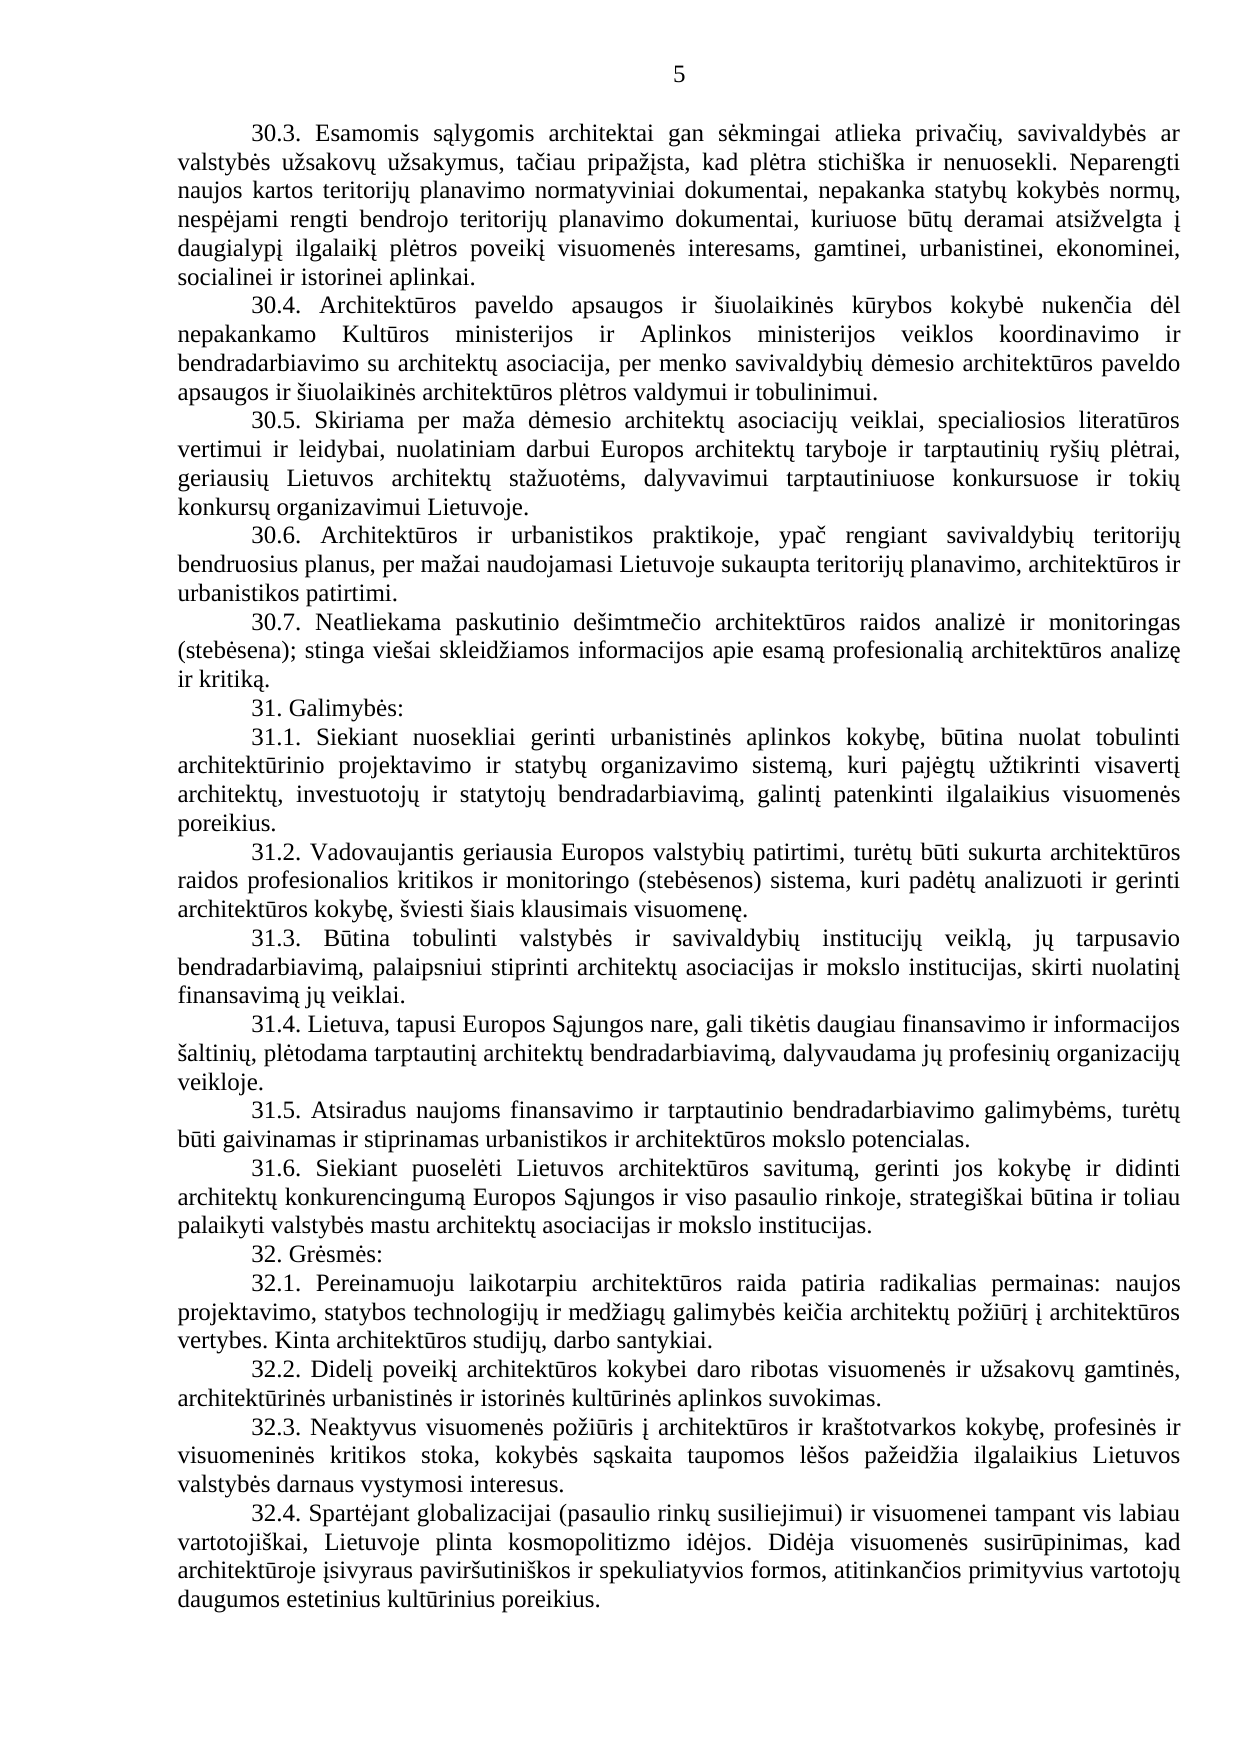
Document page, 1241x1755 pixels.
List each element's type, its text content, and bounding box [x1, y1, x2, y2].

text 31. Galimybės: [177, 693, 1181, 722]
text 32.1. Pereinamuoju laikotarpiu architektūros raida patiria radikalias permainas: naujos projektavimo, statybos technologijų ir medžiagų galimybės keičia architektų požiūrį į architektūros vertybes. Kinta architektūros studijų, darbo santykiai. [177, 1268, 1181, 1354]
text 30.7. Neatliekama paskutinio dešimtmečio architektūros raidos analizė ir monitoringas (stebėsena); stinga viešai skleidžiamos informacijos apie esamą profesionalią architektūros analizę ir kritiką. [177, 607, 1181, 693]
text 30.6. Architektūros ir urbanistikos praktikoje, ypač rengiant savivaldybių teritorijų bendruosius planus, per mažai naudojamasi Lietuvoje sukaupta teritorijų planavimo, architektūros ir urbanistikos patirtimi. [177, 521, 1181, 607]
text 31.4. Lietuva, tapusi Europos Sąjungos nare, gali tikėtis daugiau finansavimo ir informacijos šaltinių, plėtodama tarptautinį architektų bendradarbiavimą, dalyvaudama jų profesinių organizacijų veikloje. [177, 1009, 1181, 1096]
text 31.5. Atsiradus naujoms finansavimo ir tarptautinio bendradarbiavimo galimybėms, turėtų būti gaivinamas ir stiprinamas urbanistikos ir architektūros mokslo potencialas. [177, 1096, 1181, 1153]
text 32.4. Spartėjant globalizacijai (pasaulio rinkų susiliejimui) ir visuomenei tampant vis labiau vartotojiškai, Lietuvoje plinta kosmopolitizmo idėjos. Didėja visuomenės susirūpinimas, kad architektūroje įsivyraus paviršutiniškos ir spekuliatyvios formos, atitinkančios primityvius vartotojų daugumos estetinius kultūrinius poreikius. [177, 1498, 1181, 1613]
text 31.1. Siekiant nuosekliai gerinti urbanistinės aplinkos kokybę, būtina nuolat tobulinti architektūrinio projektavimo ir statybų organizavimo sistemą, kuri pajėgtų užtikrinti visavertį architektų, investuotojų ir statytojų bendradarbiavimą, galintį patenkinti ilgalaikius visuomenės poreikius. [177, 722, 1181, 837]
text 30.3. Esamomis sąlygomis architektai gan sėkmingai atlieka privačių, savivaldybės ar valstybės užsakovų užsakymus, tačiau pripažįsta, kad plėtra stichiška ir nenuosekli. Neparengti naujos kartos teritorijų planavimo normatyviniai dokumentai, nepakanka statybų kokybės normų, nespėjami rengti bendrojo teritorijų planavimo dokumentai, kuriuose būtų deramai atsižvelgta į daugialypį ilgalaikį plėtros poveikį visuomenės interesams, gamtinei, urbanistinei, ekonominei, socialinei ir istorinei aplinkai. [177, 118, 1181, 291]
text 32.3. Neaktyvus visuomenės požiūris į architektūros ir kraštotvarkos kokybę, profesinės ir visuomeninės kritikos stoka, kokybės sąskaita taupomos lėšos pažeidžia ilgalaikius Lietuvos valstybės darnaus vystymosi interesus. [177, 1412, 1181, 1498]
text 31.2. Vadovaujantis geriausia Europos valstybių patirtimi, turėtų būti sukurta architektūros raidos profesionalios kritikos ir monitoringo (stebėsenos) sistema, kuri padėtų analizuoti ir gerinti architektūros kokybę, šviesti šiais klausimais visuomenę. [177, 837, 1181, 923]
text 30.4. Architektūros paveldo apsaugos ir šiuolaikinės kūrybos kokybė nukenčia dėl nepakankamo Kultūros ministerijos ir Aplinkos ministerijos veiklos koordinavimo ir bendradarbiavimo su architektų asociacija, per menko savivaldybių dėmesio architektūros paveldo apsaugos ir šiuolaikinės architektūros plėtros valdymui ir tobulinimui. [177, 291, 1181, 406]
text 32. Grėsmės: [177, 1239, 1181, 1268]
text 32.2. Didelį poveikį architektūros kokybei daro ribotas visuomenės ir užsakovų gamtinės, architektūrinės urbanistinės ir istorinės kultūrinės aplinkos suvokimas. [177, 1354, 1181, 1412]
text 30.5. Skiriama per maža dėmesio architektų asociacijų veiklai, specialiosios literatūros vertimui ir leidybai, nuolatiniam darbui Europos architektų taryboje ir tarptautinių ryšių plėtrai, geriausių Lietuvos architektų stažuotėms, dalyvavimui tarptautiniuose konkursuose ir tokių konkursų organizavimui Lietuvoje. [177, 406, 1181, 521]
text 31.3. Būtina tobulinti valstybės ir savivaldybių institucijų veiklą, jų tarpusavio bendradarbiavimą, palaipsniui stiprinti architektų asociacijas ir mokslo institucijas, skirti nuolatinį finansavimą jų veiklai. [177, 923, 1181, 1009]
text 31.6. Siekiant puoselėti Lietuvos architektūros savitumą, gerinti jos kokybę ir didinti architektų konkurencingumą Europos Sąjungos ir viso pasaulio rinkoje, strategiškai būtina ir toliau palaikyti valstybės mastu architektų asociacijas ir mokslo institucijas. [177, 1153, 1181, 1239]
